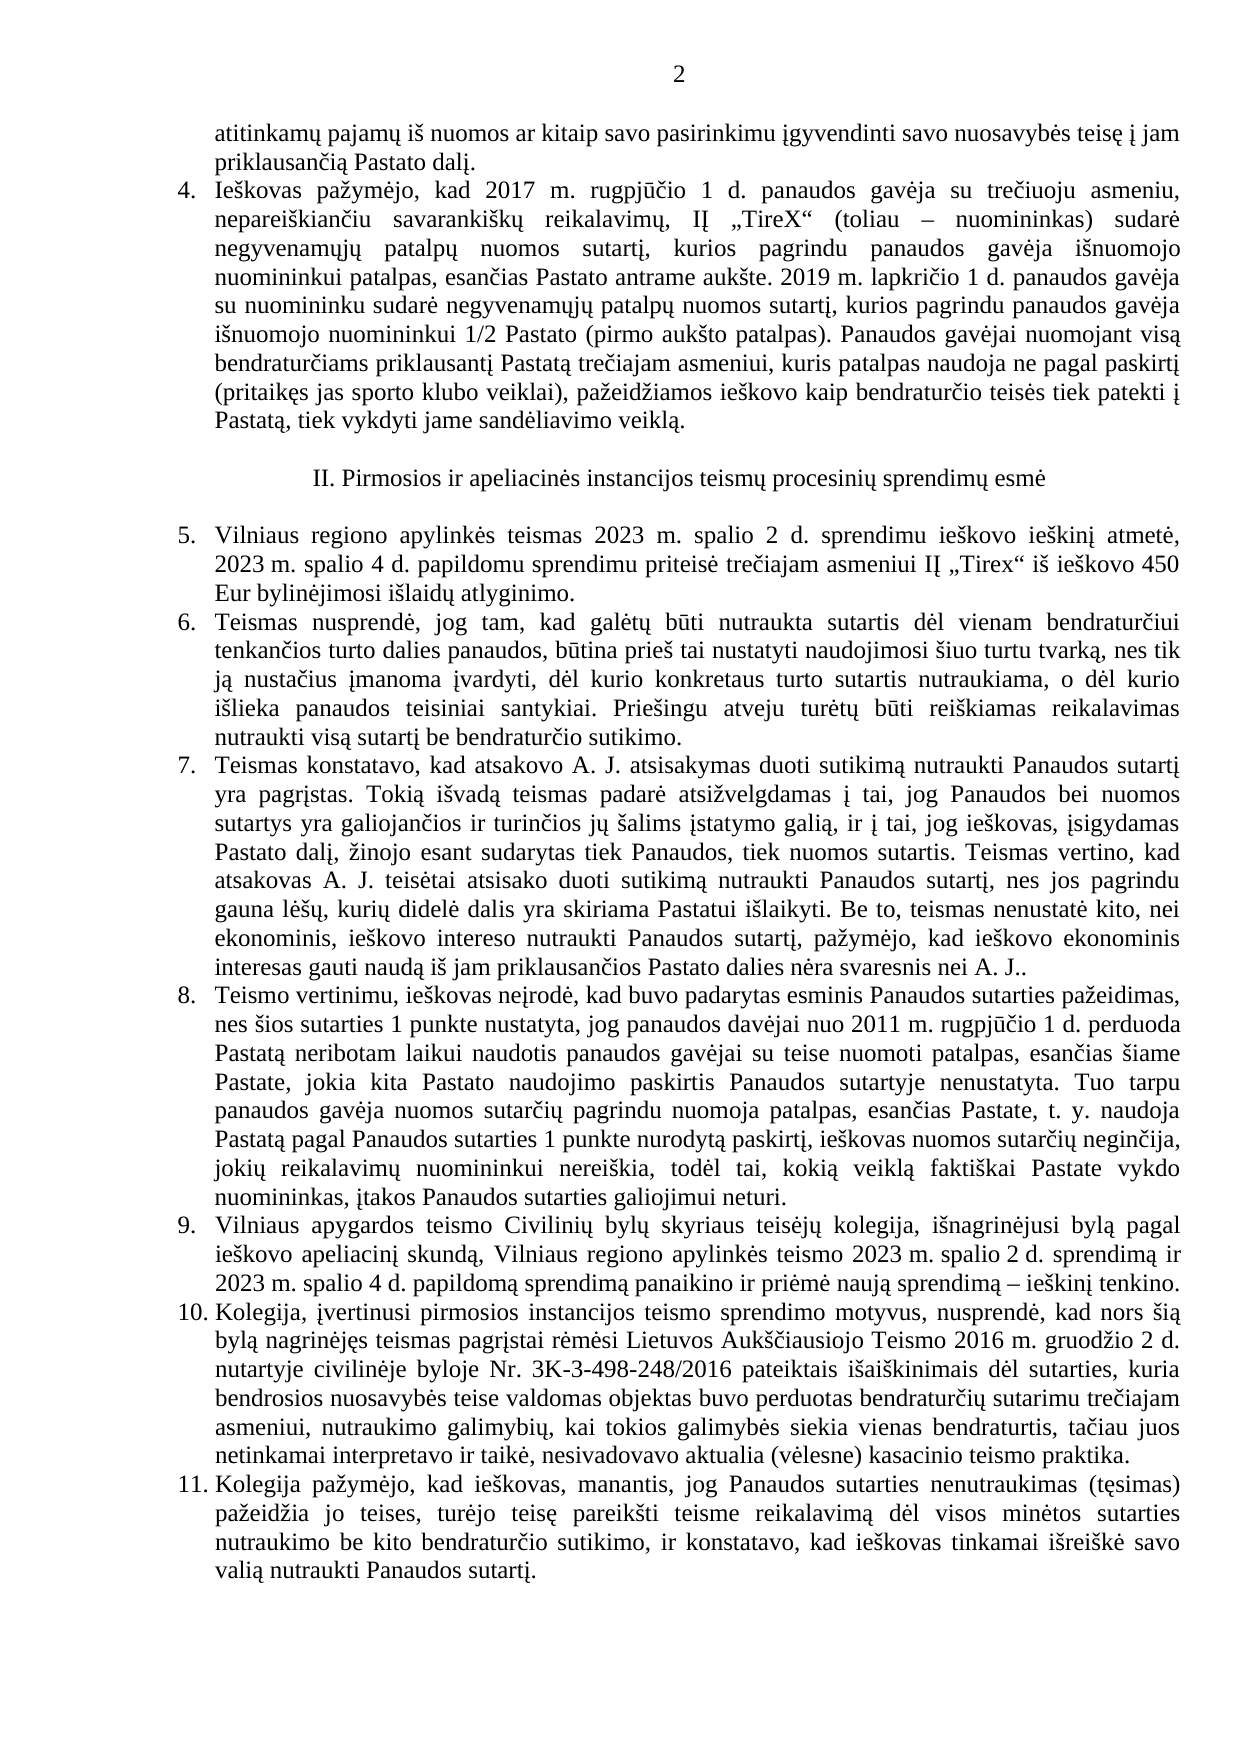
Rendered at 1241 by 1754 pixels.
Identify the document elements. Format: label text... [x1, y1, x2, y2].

text 6. Teismas nusprendė, jog tam, kad galėtų būti nutraukta sutartis dėl vienam bendraturčiui tenkančios turto dalies panaudos, būtina prieš tai nustatyti naudojimosi šiuo turtu tvarką, nes tik ją nustačius įmanoma įvardyti, dėl kurio konkretaus turto sutartis nutraukiama, o dėl kurio išlieka panaudos teisiniai santykiai. Priešingu atveju turėtų būti reiškiamas reikalavimas nutraukti visą sutartį be bendraturčio sutikimo. [177, 607, 1181, 751]
text 11. Kolegija pažymėjo, kad ieškovas, manantis, jog Panaudos sutarties nenutraukimas (tęsimas) pažeidžia jo teises, turėjo teisę pareikšti teisme reikalavimą dėl visos minėtos sutarties nutraukimo be kito bendraturčio sutikimo, ir konstatavo, kad ieškovas tinkamai išreiškė savo valią nutraukti Panaudos sutartį. [177, 1469, 1181, 1584]
text atitinkamų pajamų iš nuomos ar kitaip savo pasirinkimu įgyvendinti savo nuosavybės teisę į jam priklausančią Pastato dalį. [177, 118, 1181, 176]
text 4. Ieškovas pažymėjo, kad 2017 m. rugpjūčio 1 d. panaudos gavėja su trečiuoju asmeniu, nepareiškiančiu savarankiškų reikalavimų, IĮ „TireX“ (toliau – nuomininkas) sudarė negyvenamųjų patalpų nuomos sutartį, kurios pagrindu panaudos gavėja išnuomojo nuomininkui patalpas, esančias Pastato antrame aukšte. 2019 m. lapkričio 1 d. panaudos gavėja su nuomininku sudarė negyvenamųjų patalpų nuomos sutartį, kurios pagrindu panaudos gavėja išnuomojo nuomininkui 1/2 Pastato (pirmo aukšto patalpas). Panaudos gavėjai nuomojant visą bendraturčiams priklausantį Pastatą trečiajam asmeniui, kuris patalpas naudoja ne pagal paskirtį (pritaikęs jas sporto klubo veiklai), pažeidžiamos ieškovo kaip bendraturčio teisės tiek patekti į Pastatą, tiek vykdyti jame sandėliavimo veiklą. [177, 176, 1181, 434]
text 7. Teismas konstatavo, kad atsakovo A. J. atsisakymas duoti sutikimą nutraukti Panaudos sutartį yra pagrįstas. Tokią išvadą teismas padarė atsižvelgdamas į tai, jog Panaudos bei nuomos sutartys yra galiojančios ir turinčios jų šalims įstatymo galią, ir į tai, jog ieškovas, įsigydamas Pastato dalį, žinojo esant sudarytas tiek Panaudos, tiek nuomos sutartis. Teismas vertino, kad atsakovas A. J. teisėtai atsisako duoti sutikimą nutraukti Panaudos sutartį, nes jos pagrindu gauna lėšų, kurių didelė dalis yra skiriama Pastatui išlaikyti. Be to, teismas nenustatė kito, nei ekonominis, ieškovo intereso nutraukti Panaudos sutartį, pažymėjo, kad ieškovo ekonominis interesas gauti naudą iš jam priklausančios Pastato dalies nėra svaresnis nei A. J.. [177, 751, 1181, 981]
text II. Pirmosios ir apeliacinės instancijos teismų procesinių sprendimų esmė [177, 463, 1181, 492]
text 8. Teismo vertinimu, ieškovas neįrodė, kad buvo padarytas esminis Panaudos sutarties pažeidimas, nes šios sutarties 1 punkte nustatyta, jog panaudos davėjai nuo 2011 m. rugpjūčio 1 d. perduoda Pastatą neribotam laikui naudotis panaudos gavėjai su teise nuomoti patalpas, esančias šiame Pastate, jokia kita Pastato naudojimo paskirtis Panaudos sutartyje nenustatyta. Tuo tarpu panaudos gavėja nuomos sutarčių pagrindu nuomoja patalpas, esančias Pastate, t. y. naudoja Pastatą pagal Panaudos sutarties 1 punkte nurodytą paskirtį, ieškovas nuomos sutarčių neginčija, jokių reikalavimų nuomininkui nereiškia, todėl tai, kokią veiklą faktiškai Pastate vykdo nuomininkas, įtakos Panaudos sutarties galiojimui neturi. [177, 981, 1181, 1211]
text 10. Kolegija, įvertinusi pirmosios instancijos teismo sprendimo motyvus, nusprendė, kad nors šią bylą nagrinėjęs teismas pagrįstai rėmėsi Lietuvos Aukščiausiojo Teismo 2016 m. gruodžio 2 d. nutartyje civilinėje byloje Nr. 3K-3-498-248/2016 pateiktais išaiškinimais dėl sutarties, kuria bendrosios nuosavybės teise valdomas objektas buvo perduotas bendraturčių sutarimu trečiajam asmeniui, nutraukimo galimybių, kai tokios galimybės siekia vienas bendraturtis, tačiau juos netinkamai interpretavo ir taikė, nesivadovavo aktualia (vėlesne) kasacinio teismo praktika. [177, 1297, 1181, 1469]
text 9. Vilniaus apygardos teismo Civilinių bylų skyriaus teisėjų kolegija, išnagrinėjusi bylą pagal ieškovo apeliacinį skundą, Vilniaus regiono apylinkės teismo 2023 m. spalio 2 d. sprendimą ir 2023 m. spalio 4 d. papildomą sprendimą panaikino ir priėmė naują sprendimą – ieškinį tenkino. [177, 1211, 1181, 1297]
text 5. Vilniaus regiono apylinkės teismas 2023 m. spalio 2 d. sprendimu ieškovo ieškinį atmetė, 2023 m. spalio 4 d. papildomu sprendimu priteisė trečiajam asmeniui IĮ „Tirex“ iš ieškovo 450 Eur bylinėjimosi išlaidų atlyginimo. [177, 521, 1181, 607]
